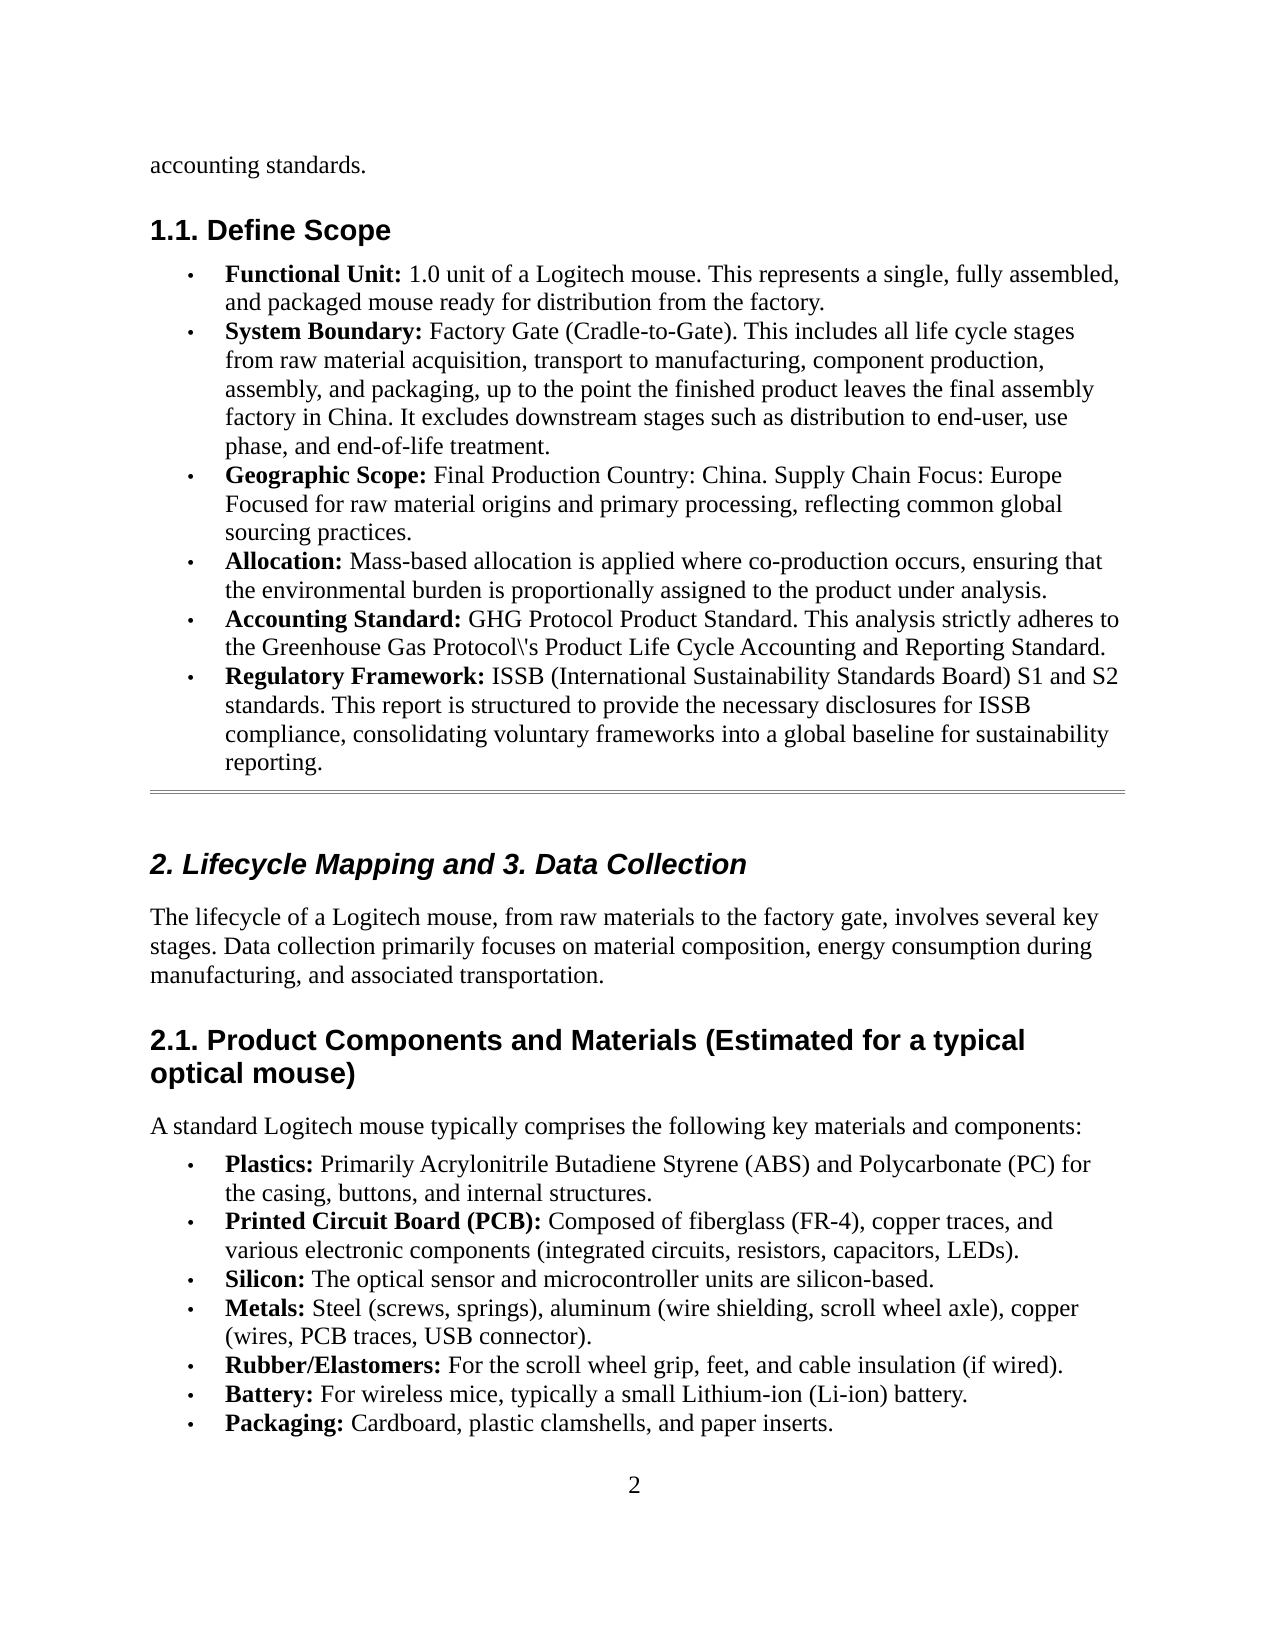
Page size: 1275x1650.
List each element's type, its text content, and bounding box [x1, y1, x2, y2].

list Packaging: Cardboard, plastic clamshells, and paper inserts. [187, 1408, 1125, 1436]
list Accounting Standard: GHG Protocol Product Standard. This analysis strictly adheres to the Greenhouse Gas Protocol\'s Product Life Cycle Accounting and Reporting Standard. [187, 604, 1125, 661]
subtitle 1.1. Define Scope [150, 213, 1125, 246]
list System Boundary: Factory Gate (Cradle-to-Gate). This includes all life cycle stages from raw material acquisition, transport to manufacturing, component production, assembly, and packaging, up to the point the finished product leaves the final assembly factory in China. It excludes downstream stages such as distribution to end-user, use phase, and end-of-life treatment. [187, 316, 1125, 460]
text The lifecycle of a Logitech mouse, from raw materials to the factory gate, involves several key stages. Data collection primarily focuses on material composition, energy consumption during manufacturing, and associated transportation. [150, 902, 1125, 989]
list Geographic Scope: Final Production Country: China. Supply Chain Focus: Europe Focused for raw material origins and primary processing, reflecting common global sourcing practices. [187, 460, 1125, 546]
list Silicon: The optical sensor and microcontroller units are silicon-based. [187, 1264, 1125, 1293]
list Rubber/Elastomers: For the scroll wheel grip, feet, and cable insulation (if wired). [187, 1350, 1125, 1379]
subtitle 2.1. Product Components and Materials (Estimated for a typical optical mouse) [150, 1023, 1125, 1090]
list Allocation: Mass-based allocation is applied where co-production occurs, ensuring that the environmental burden is proportionally assigned to the product under analysis. [187, 546, 1125, 604]
list Printed Circuit Board (PCB): Composed of fiberglass (FR-4), copper traces, and various electronic components (integrated circuits, resistors, capacitors, LEDs). [187, 1206, 1125, 1264]
list Functional Unit: 1.0 unit of a Logitech mouse. This represents a single, fully assembled, and packaged mouse ready for distribution from the factory. [187, 259, 1125, 316]
list Metals: Steel (screws, springs), aluminum (wire shielding, scroll wheel axle), copper (wires, PCB traces, USB connector). [187, 1293, 1125, 1350]
list Regulatory Framework: ISSB (International Sustainability Standards Board) S1 and S2 standards. This report is structured to provide the necessary disclosures for ISSB compliance, consolidating voluntary frameworks into a global baseline for sustainability reporting. [187, 661, 1125, 776]
text A standard Logitech mouse typically comprises the following key materials and components: [150, 1111, 1125, 1140]
text accounting standards. [150, 150, 1125, 179]
list Plastics: Primarily Acrylonitrile Butadiene Styrene (ABS) and Polycarbonate (PC) for the casing, buttons, and internal structures. [187, 1149, 1125, 1206]
list Battery: For wireless mice, typically a small Lithium-ion (Li-ion) battery. [187, 1379, 1125, 1408]
subtitle 2. Lifecycle Mapping and 3. Data Collection [150, 847, 1125, 881]
